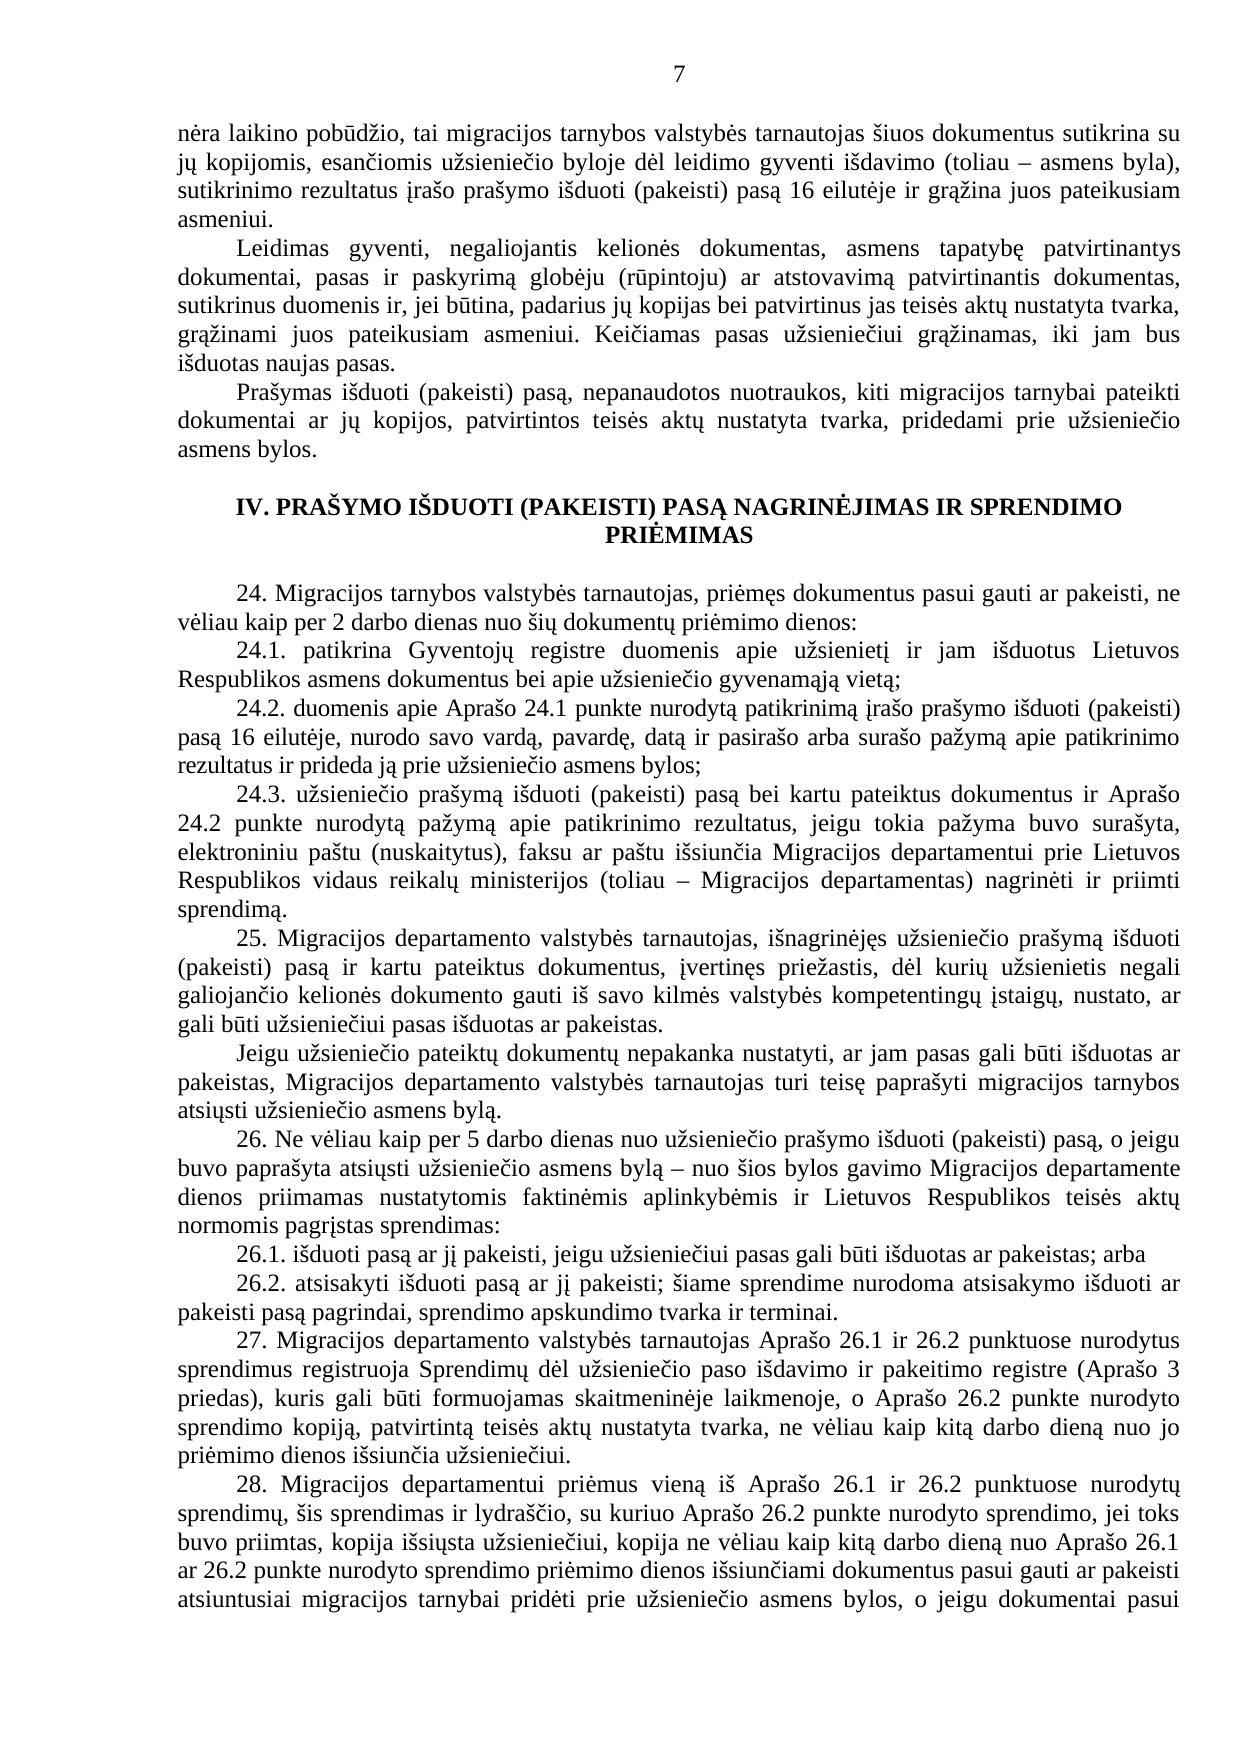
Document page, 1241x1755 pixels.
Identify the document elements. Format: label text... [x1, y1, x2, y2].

text 28. Migracijos departamentui priėmus vieną iš Aprašo 26.1 ir 26.2 punktuose nurodytų sprendimų, šis sprendimas ir lydraščio, su kuriuo Aprašo 26.2 punkte nurodyto sprendimo, jei toks buvo priimtas, kopija išsiųsta užsieniečiui, kopija ne vėliau kaip kitą darbo dieną nuo Aprašo 26.1 ar 26.2 punkte nurodyto sprendimo priėmimo dienos išsiunčiami dokumentus pasui gauti ar pakeisti atsiuntusiai migracijos tarnybai pridėti prie užsieniečio asmens bylos, o jeigu dokumentai pasui [177, 1469, 1181, 1613]
text 24.2. duomenis apie Aprašo 24.1 punkte nurodytą patikrinimą įrašo prašymo išduoti (pakeisti) pasą 16 eilutėje, nurodo savo vardą, pavardę, datą ir pasirašo arba surašo pažymą apie patikrinimo rezultatus ir prideda ją prie užsieniečio asmens bylos; [177, 693, 1181, 779]
text 26.1. išduoti pasą ar jį pakeisti, jeigu užsieniečiui pasas gali būti išduotas ar pakeistas; arba [177, 1239, 1181, 1268]
text 27. Migracijos departamento valstybės tarnautojas Aprašo 26.1 ir 26.2 punktuose nurodytus sprendimus registruoja Sprendimų dėl užsieniečio paso išdavimo ir pakeitimo registre (Aprašo 3 priedas), kuris gali būti formuojamas skaitmeninėje laikmenoje, o Aprašo 26.2 punkte nurodyto sprendimo kopiją, patvirtintą teisės aktų nustatyta tvarka, ne vėliau kaip kitą darbo dieną nuo jo priėmimo dienos išsiunčia užsieniečiui. [177, 1326, 1181, 1469]
text nėra laikino pobūdžio, tai migracijos tarnybos valstybės tarnautojas šiuos dokumentus sutikrina su jų kopijomis, esančiomis užsieniečio byloje dėl leidimo gyventi išdavimo (toliau – asmens byla), sutikrinimo rezultatus įrašo prašymo išduoti (pakeisti) pasą 16 eilutėje ir grąžina juos pateikusiam asmeniui. [177, 118, 1181, 233]
text 24. Migracijos tarnybos valstybės tarnautojas, priėmęs dokumentus pasui gauti ar pakeisti, ne vėliau kaip per 2 darbo dienas nuo šių dokumentų priėmimo dienos: [177, 578, 1181, 636]
text Prašymas išduoti (pakeisti) pasą, nepanaudotos nuotraukos, kiti migracijos tarnybai pateikti dokumentai ar jų kopijos, patvirtintos teisės aktų nustatyta tvarka, pridedami prie užsieniečio asmens bylos. [177, 377, 1181, 463]
text Leidimas gyventi, negaliojantis kelionės dokumentas, asmens tapatybę patvirtinantys dokumentai, pasas ir paskyrimą globėju (rūpintoju) ar atstovavimą patvirtinantis dokumentas, sutikrinus duomenis ir, jei būtina, padarius jų kopijas bei patvirtinus jas teisės aktų nustatyta tvarka, grąžinami juos pateikusiam asmeniui. Keičiamas pasas užsieniečiui grąžinamas, iki jam bus išduotas naujas pasas. [177, 233, 1181, 377]
text IV. prašymo išduoti (pakeisti) pasą nagrinėjimas ir sprendimo priėmimas [177, 492, 1181, 549]
text 24.3. užsieniečio prašymą išduoti (pakeisti) pasą bei kartu pateiktus dokumentus ir Aprašo 24.2 punkte nurodytą pažymą apie patikrinimo rezultatus, jeigu tokia pažyma buvo surašyta, elektroniniu paštu (nuskaitytus), faksu ar paštu išsiunčia Migracijos departamentui prie Lietuvos Respublikos vidaus reikalų ministerijos (toliau – Migracijos departamentas) nagrinėti ir priimti sprendimą. [177, 779, 1181, 923]
text Jeigu užsieniečio pateiktų dokumentų nepakanka nustatyti, ar jam pasas gali būti išduotas ar pakeistas, Migracijos departamento valstybės tarnautojas turi teisę paprašyti migracijos tarnybos atsiųsti užsieniečio asmens bylą. [177, 1038, 1181, 1124]
text 24.1. patikrina Gyventojų registre duomenis apie užsienietį ir jam išduotus Lietuvos Respublikos asmens dokumentus bei apie užsieniečio gyvenamąją vietą; [177, 636, 1181, 693]
text 26. Ne vėliau kaip per 5 darbo dienas nuo užsieniečio prašymo išduoti (pakeisti) pasą, o jeigu buvo paprašyta atsiųsti užsieniečio asmens bylą – nuo šios bylos gavimo Migracijos departamente dienos priimamas nustatytomis faktinėmis aplinkybėmis ir Lietuvos Respublikos teisės aktų normomis pagrįstas sprendimas: [177, 1124, 1181, 1239]
text 25. Migracijos departamento valstybės tarnautojas, išnagrinėjęs užsieniečio prašymą išduoti (pakeisti) pasą ir kartu pateiktus dokumentus, įvertinęs priežastis, dėl kurių užsienietis negali galiojančio kelionės dokumento gauti iš savo kilmės valstybės kompetentingų įstaigų, nustato, ar gali būti užsieniečiui pasas išduotas ar pakeistas. [177, 923, 1181, 1038]
text 26.2. atsisakyti išduoti pasą ar jį pakeisti; šiame sprendime nurodoma atsisakymo išduoti ar pakeisti pasą pagrindai, sprendimo apskundimo tvarka ir terminai. [177, 1268, 1181, 1326]
